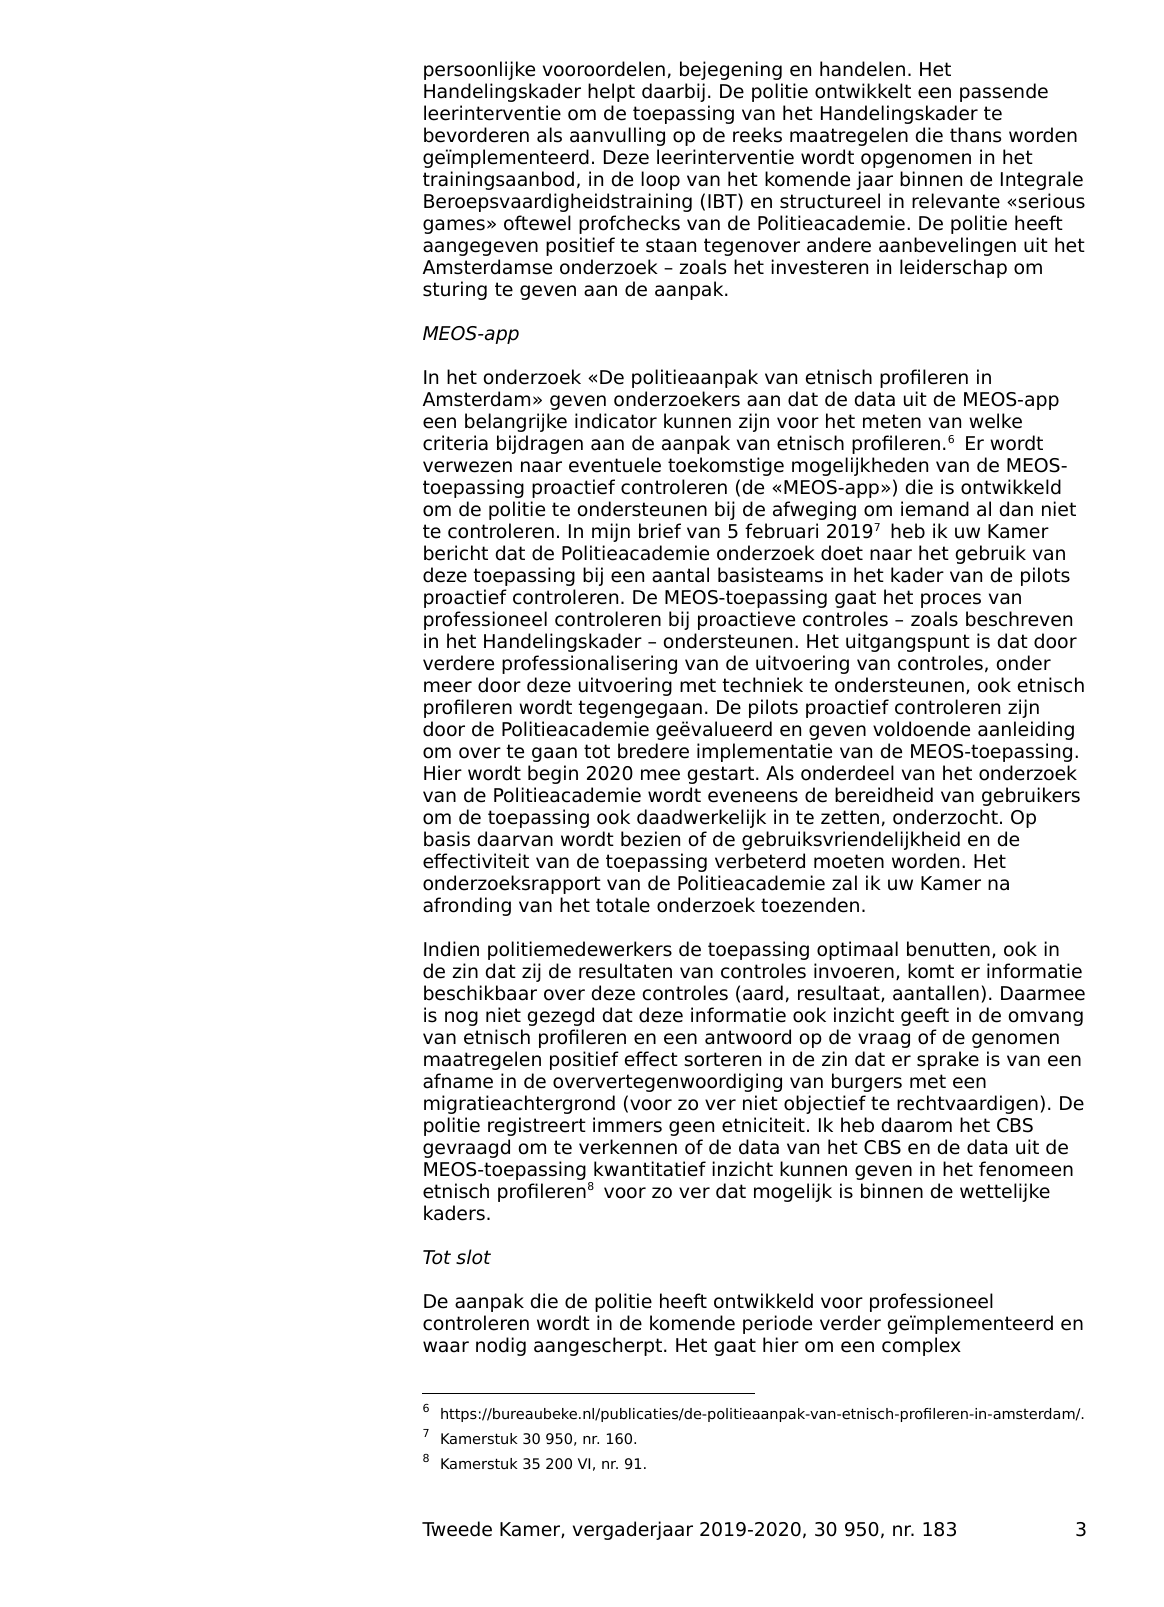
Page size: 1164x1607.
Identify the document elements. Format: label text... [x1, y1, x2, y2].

text Indien politiemedewerkers de toepassing optimaal benutten, ook in de zin dat zij de resultaten van controles invoeren, komt er informatie beschikbaar over deze controles (aard, resultaat, aantallen). Daarmee is nog niet gezegd dat deze informatie ook inzicht geeft in de omvang van etnisch profileren en een antwoord op de vraag of de genomen maatregelen positief effect sorteren in de zin dat er sprake is van een afname in de oververtegenwoordiging van burgers met een migratieachtergrond (voor zo ver niet objectief te rechtvaardigen). De politie registreert immers geen etniciteit. Ik heb daarom het CBS gevraagd om te verkennen of de data van het CBS en de data uit de MEOS-toepassing kwantitatief inzicht kunnen geven in het fenomeen etnisch profileren voor zo ver dat mogelijk is binnen de wettelijke kaders. [422, 939, 1087, 1224]
subtitle MEOS-app [422, 323, 1087, 345]
subtitle Tot slot [422, 1247, 1087, 1269]
text https://bureaubeke.nl/publicaties/de-politieaanpak-van-etnisch-profileren-in-amsterdam/. [422, 1402, 1087, 1424]
text In het onderzoek «De politieaanpak van etnisch profileren in Amsterdam» geven onderzoekers aan dat de data uit de MEOS-app een belangrijke indicator kunnen zijn voor het meten van welke criteria bijdragen aan de aanpak van etnisch profileren. Er wordt verwezen naar eventuele toekomstige mogelijkheden van de MEOS-toepassing proactief controleren (de «MEOS-app») die is ontwikkeld om de politie te ondersteunen bij de afweging om iemand al dan niet te controleren. In mijn brief van 5 februari 2019 heb ik uw Kamer bericht dat de Politieacademie onderzoek doet naar het gebruik van deze toepassing bij een aantal basisteams in het kader van de pilots proactief controleren. De MEOS-toepassing gaat het proces van professioneel controleren bij proactieve controles – zoals beschreven in het Handelingskader – ondersteunen. Het uitgangspunt is dat door verdere professionalisering van de uitvoering van controles, onder meer door deze uitvoering met techniek te ondersteunen, ook etnisch profileren wordt tegengegaan. De pilots proactief controleren zijn door de Politieacademie geëvalueerd en geven voldoende aanleiding om over te gaan tot bredere implementatie van de MEOS-toepassing. Hier wordt begin 2020 mee gestart. Als onderdeel van het onderzoek van de Politieacademie wordt eveneens de bereidheid van gebruikers om de toepassing ook daadwerkelijk in te zetten, onderzocht. Op basis daarvan wordt bezien of de gebruiksvriendelijkheid en de effectiviteit van de toepassing verbeterd moeten worden. Het onderzoeksrapport van de Politieacademie zal ik uw Kamer na afronding van het totale onderzoek toezenden. [422, 367, 1087, 917]
text Kamerstuk 35 200 VI, nr. 91. [422, 1452, 1087, 1474]
text De aanpak die de politie heeft ontwikkeld voor professioneel controleren wordt in de komende periode verder geïmplementeerd en waar nodig aangescherpt. Het gaat hier om een complex [422, 1291, 1087, 1357]
text persoonlijke vooroordelen, bejegening en handelen. Het Handelingskader helpt daarbij. De politie ontwikkelt een passende leerinterventie om de toepassing van het Handelingskader te bevorderen als aanvulling op de reeks maatregelen die thans worden geïmplementeerd. Deze leerinterventie wordt opgenomen in het trainingsaanbod, in de loop van het komende jaar binnen de Integrale Beroepsvaardigheidstraining (IBT) en structureel in relevante «serious games» oftewel profchecks van de Politieacademie. De politie heeft aangegeven positief te staan tegenover andere aanbevelingen uit het Amsterdamse onderzoek – zoals het investeren in leiderschap om sturing te geven aan de aanpak. [422, 59, 1087, 301]
text Kamerstuk 30 950, nr. 160. [422, 1427, 1087, 1449]
